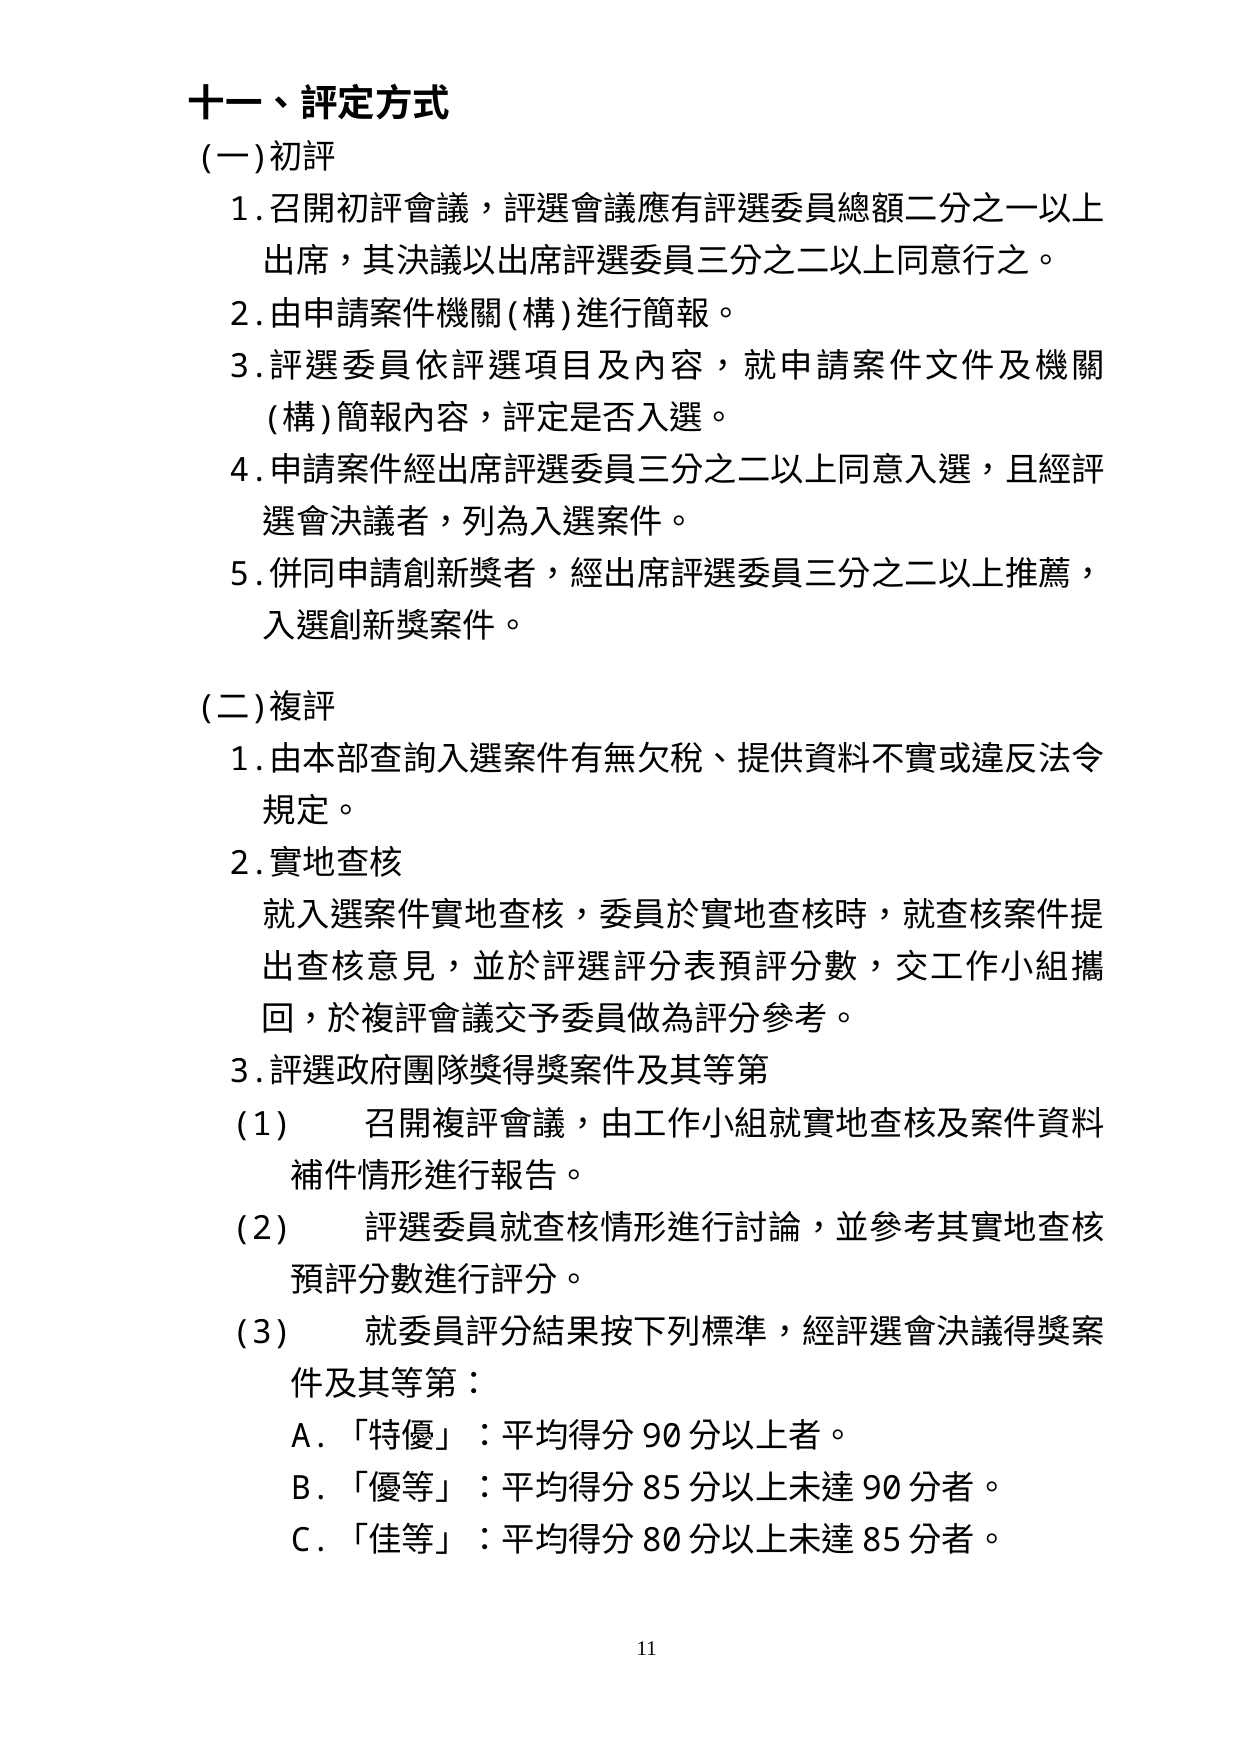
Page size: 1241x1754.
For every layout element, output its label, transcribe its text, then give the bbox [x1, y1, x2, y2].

list 申請案件經出席評選委員三分之二以上同意入選，且經評選會決議者，列為入選案件。 [229, 439, 1106, 544]
list 評定方式 [187, 75, 1106, 127]
list 「佳等」：平均得分80分以上未達85分者。 [291, 1510, 1106, 1562]
list 召開初評會議，評選會議應有評選委員總額二分之一以上出席，其決議以出席評選委員三分之二以上同意行之。 [229, 179, 1106, 283]
list 「特優」：平均得分90分以上者。 [291, 1406, 1106, 1458]
list 評選委員依評選項目及內容，就申請案件文件及機關(構)簡報內容，評定是否入選。 [229, 335, 1106, 439]
list 召開複評會議，由工作小組就實地查核及案件資料補件情形進行報告。 [232, 1093, 1106, 1197]
list 「優等」：平均得分85分以上未達90分者。 [291, 1458, 1106, 1510]
list 由本部查詢入選案件有無欠稅、提供資料不實或違反法令規定。 [229, 729, 1106, 833]
list 由申請案件機關(構)進行簡報。 [229, 283, 1106, 335]
list 評選委員就查核情形進行討論，並參考其實地查核預評分數進行評分。 [232, 1197, 1106, 1302]
list 併同申請創新獎者，經出席評選委員三分之二以上推薦，入選創新獎案件。 [229, 544, 1106, 648]
list 評選政府團隊獎得獎案件及其等第 [229, 1041, 1106, 1093]
list 實地查核 [229, 833, 1106, 885]
list 複評 [196, 677, 1106, 729]
text 就入選案件實地查核，委員於實地查核時，就查核案件提出查核意見，並於評選評分表預評分數，交工作小組攜回，於複評會議交予委員做為評分參考。 [261, 885, 1106, 1041]
list 就委員評分結果按下列標準，經評選會決議得獎案件及其等第： [232, 1302, 1106, 1406]
list 初評 [196, 127, 1106, 179]
